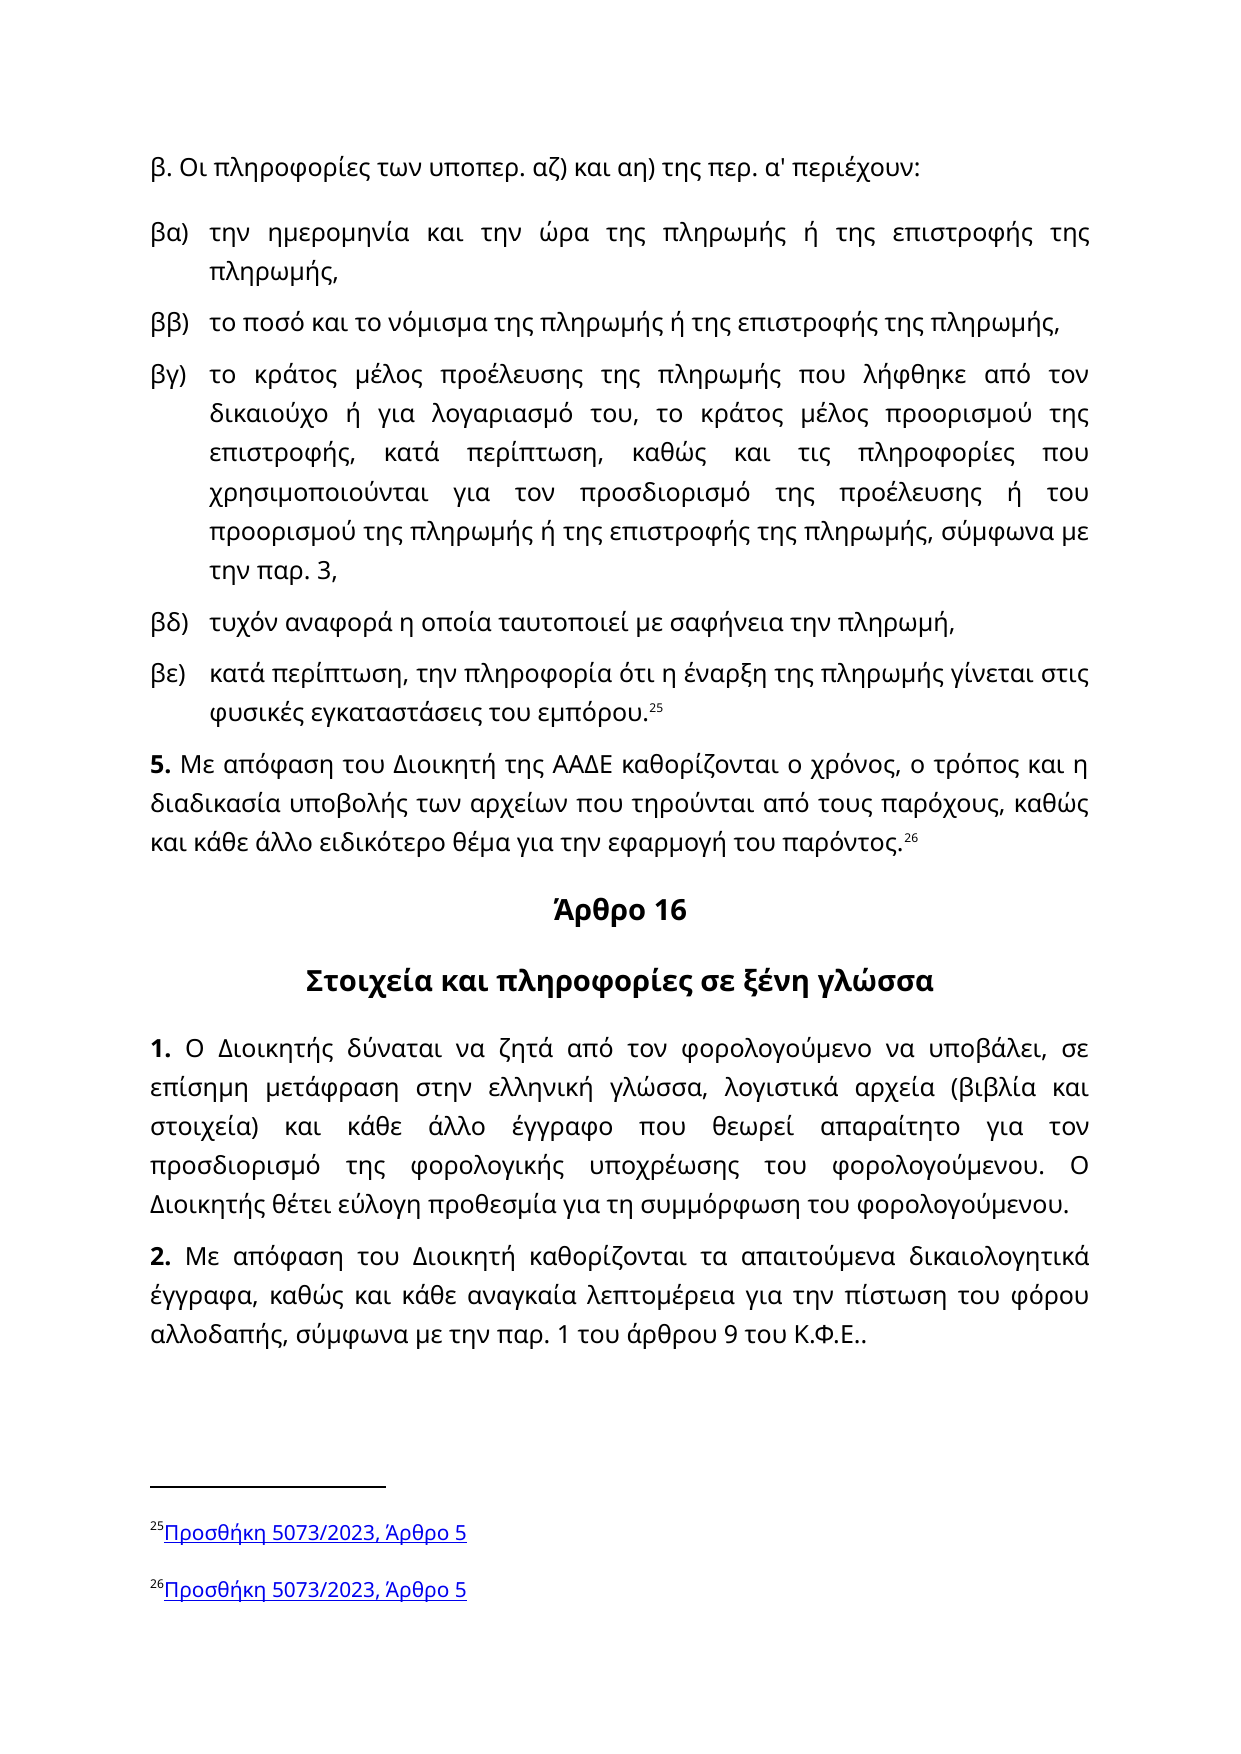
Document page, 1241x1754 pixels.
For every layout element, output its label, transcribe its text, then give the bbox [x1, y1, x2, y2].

subtitle Στοιχεία και πληροφορίες σε ξένη γλώσσα [150, 960, 1090, 999]
list βδ) τυχόν αναφορά η οποία ταυτοποιεί με σαφήνεια την πληρωμή, [150, 604, 1090, 638]
list βγ) το κράτος μέλος προέλευσης της πληρωμής που λήφθηκε από τον δικαιούχο ή για λογαριασμό του, το κράτος μέλος προορισμού της επιστροφής, κατά περίπτωση, καθώς και τις πληροφορίες που χρησιμοποιούνται για τον προσδιορισμό της προέλευσης ή του προορισμού της πληρωμής ή της επιστροφής της πληρωμής, σύμφωνα με την παρ. 3, [150, 357, 1090, 587]
subtitle Άρθρο 16 [150, 889, 1090, 929]
text 2. Με απόφαση του Διοικητή καθορίζονται τα απαιτούμενα δικαιολογητικά έγγραφα, καθώς και κάθε αναγκαία λεπτομέρεια για την πίστωση του φόρου αλλοδαπής, σύμφωνα με την παρ. 1 του άρθρου 9 του Κ.Φ.Ε.. [150, 1239, 1090, 1351]
text 5. Με απόφαση του Διοικητή της ΑΑΔΕ καθορίζονται ο χρόνος, ο τρόπος και η διαδικασία υποβολής των αρχείων που τηρούνται από τους παρόχους, καθώς και κάθε άλλο ειδικότερο θέμα για την εφαρμογή του παρόντος. [150, 747, 1090, 859]
list βε) κατά περίπτωση, την πληροφορία ότι η έναρξη της πληρωμής γίνεται στις φυσικές εγκαταστάσεις του εμπόρου. [150, 656, 1090, 729]
text Προσθήκη 5073/2023, Άρθρο 5 [150, 1576, 1090, 1604]
text 1. Ο Διοικητής δύναται να ζητά από τον φορολογούμενο να υποβάλει, σε επίσημη μετάφραση στην ελληνική γλώσσα, λογιστικά αρχεία (βιβλία και στοιχεία) και κάθε άλλο έγγραφο που θεωρεί απαραίτητο για τον προσδιορισμό της φορολογικής υποχρέωσης του φορολογούμενου. Ο Διοικητής θέτει εύλογη προθεσμία για τη συμμόρφωση του φορολογούμενου. [150, 1030, 1090, 1221]
list ββ) το ποσό και το νόμισμα της πληρωμής ή της επιστροφής της πληρωμής, [150, 305, 1090, 339]
list βα) την ημερομηνία και την ώρα της πληρωμής ή της επιστροφής της πληρωμής, [150, 214, 1090, 287]
text Προσθήκη 5073/2023, Άρθρο 5 [150, 1518, 1090, 1546]
text β. Οι πληροφορίες των υποπερ. αζ) και αη) της περ. α' περιέχουν: [150, 150, 1090, 184]
